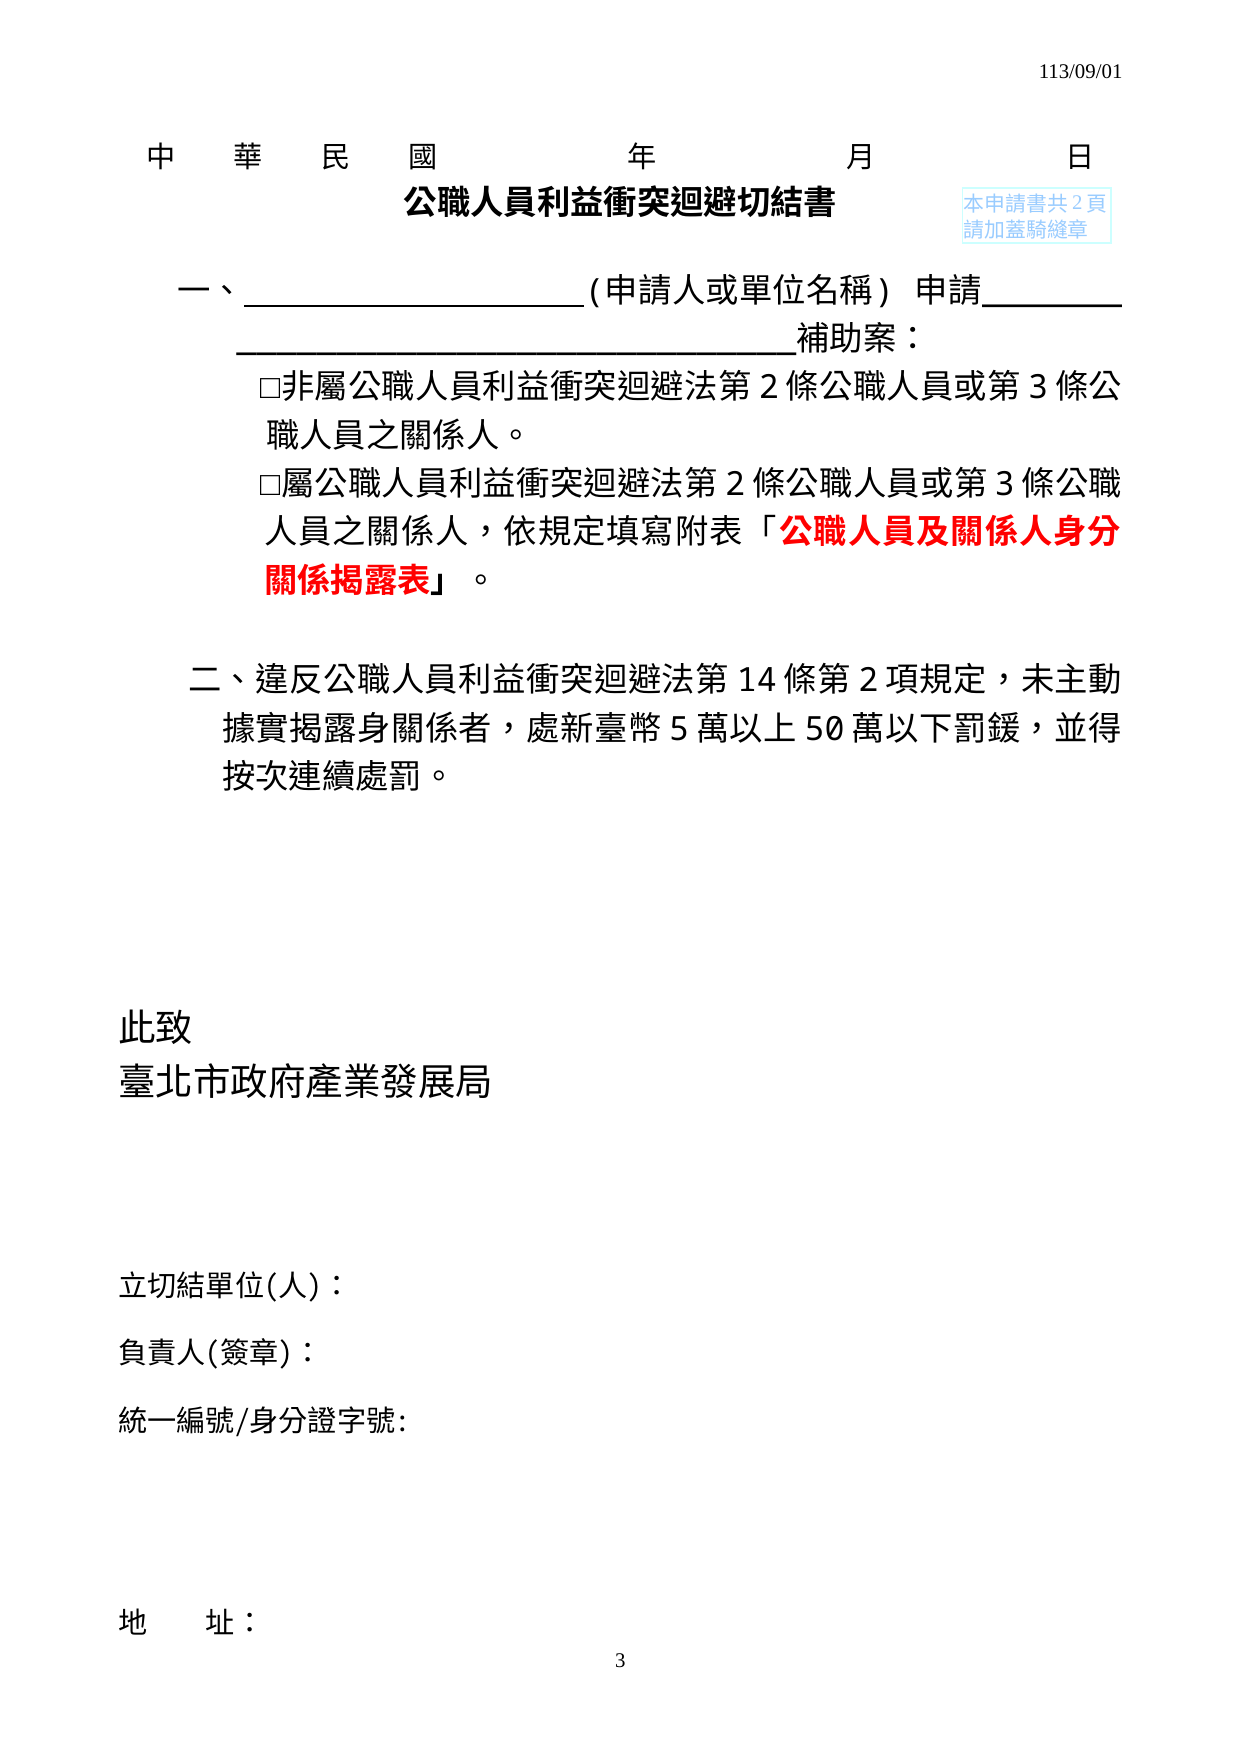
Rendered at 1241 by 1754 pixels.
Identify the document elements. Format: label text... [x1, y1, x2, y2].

text 立切結單位(人)： [118, 1263, 1122, 1305]
text 一、 (申請人或單位名稱) 申請___________________________________補助案： [118, 263, 1122, 360]
text 中 華 民 國 年 月 日 [118, 133, 1122, 175]
text 地 址： [118, 1599, 1122, 1642]
text 臺北市政府產業發展局 [118, 1052, 1122, 1106]
text 統一編號/身分證字號: [118, 1397, 1122, 1440]
text □非屬公職人員利益衝突迴避法第2條公職人員或第3條公職人員之關係人。 [118, 360, 1122, 457]
text 此致 [118, 998, 1122, 1052]
subtitle 公職人員利益衝突迴避切結書 [118, 175, 1122, 224]
text 負責人(簽章)： [118, 1330, 1122, 1372]
text 請加蓋騎縫章 [963, 216, 1110, 242]
text □屬公職人員利益衝突迴避法第2條公職人員或第3條公職人員之關係人，依規定填寫附表「公職人員及關係人身分關係揭露表」。 [118, 457, 1122, 602]
text 本申請書共2頁 [963, 189, 1110, 216]
text 二、違反公職人員利益衝突迴避法第14條第2項規定，未主動據實揭露身關係者，處新臺幣5萬以上50萬以下罰鍰，並得按次連續處罰。 [105, 653, 1122, 798]
